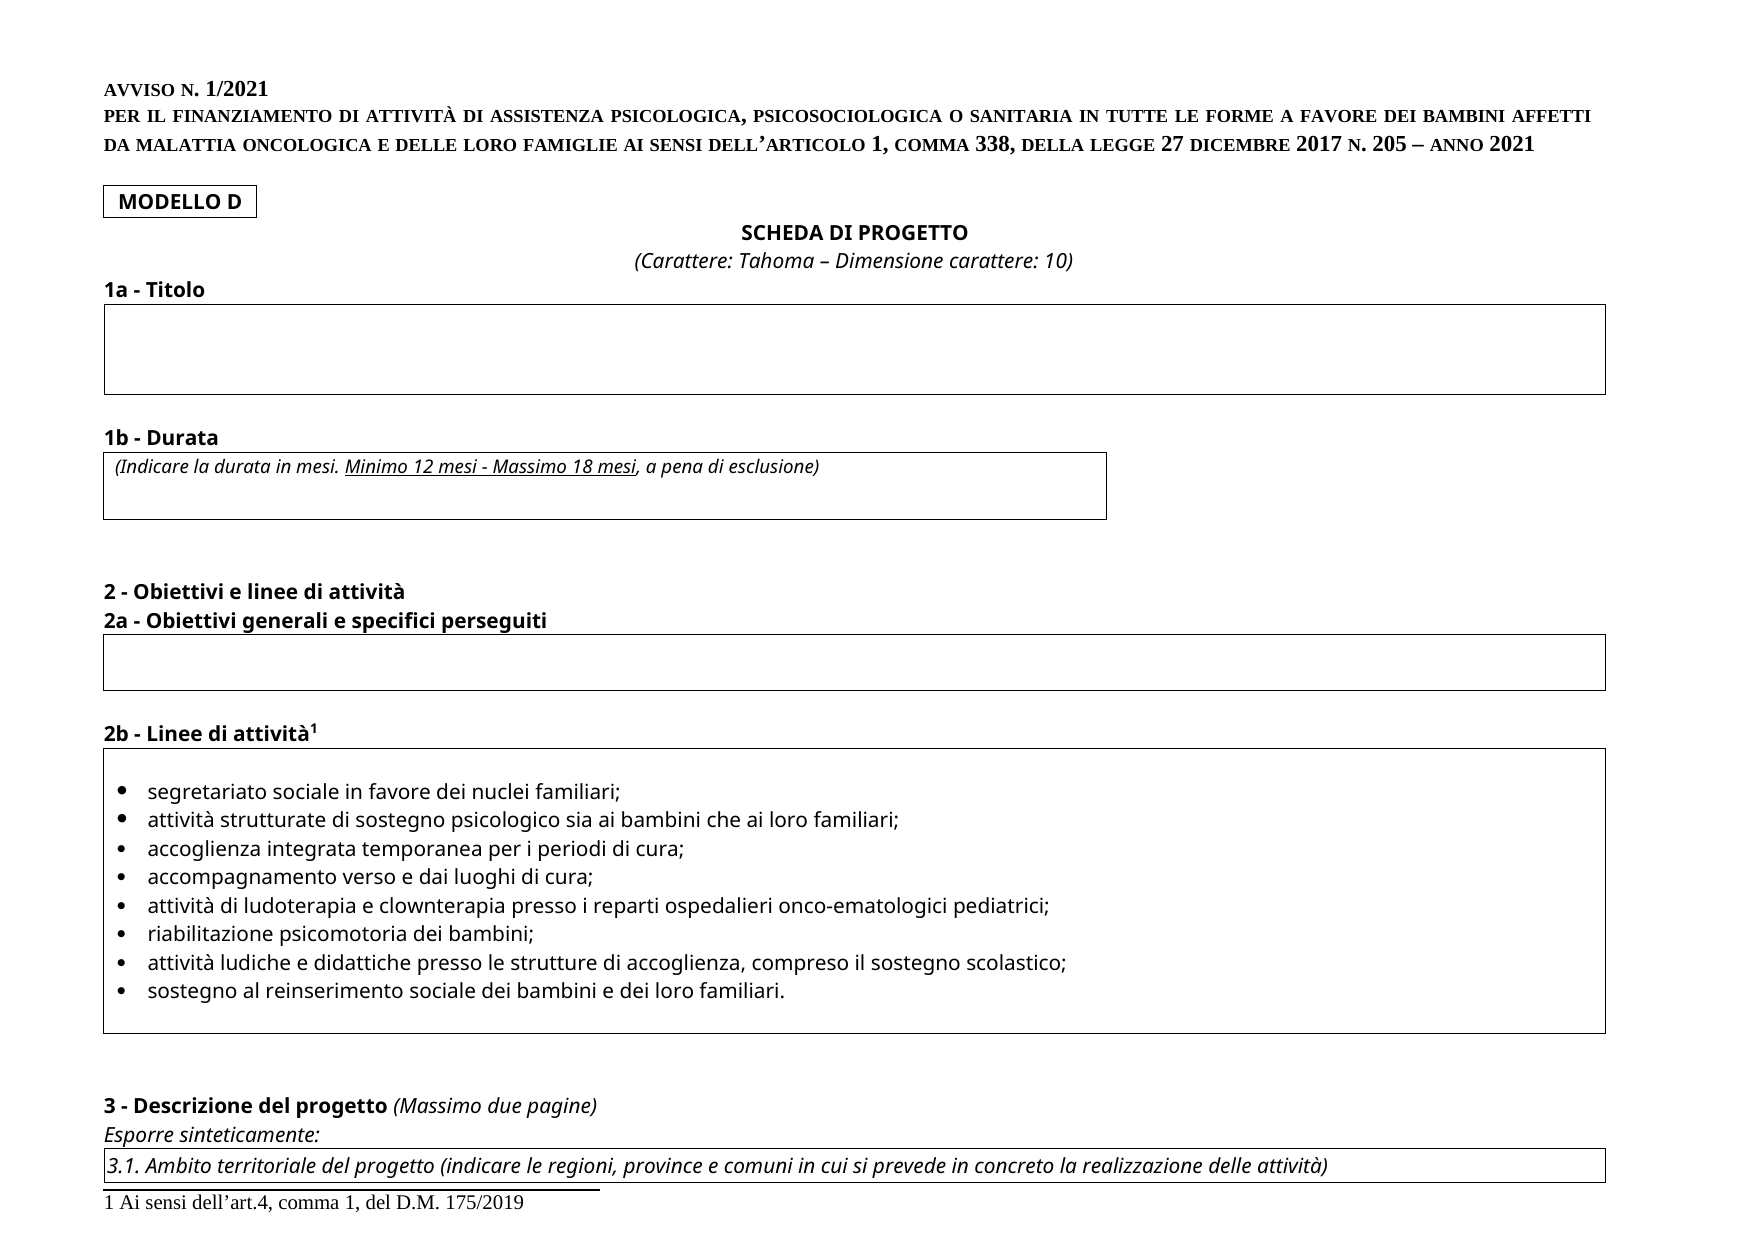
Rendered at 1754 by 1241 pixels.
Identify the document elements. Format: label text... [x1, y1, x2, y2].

text 1b - Durata [103, 423, 1606, 452]
text 3.1. Ambito territoriale del progetto (indicare le regioni, province e comuni in cui si prevede in concreto la realizzazione delle attività) [105, 1149, 1605, 1182]
table_header MODELLO D [104, 186, 256, 217]
text Ai sensi dell’art.4, comma 1, del D.M. 175/2019 [103, 1190, 1606, 1214]
text Esporre sinteticamente: [103, 1120, 1606, 1148]
text 3 - Descrizione del progetto (Massimo due pagine) [103, 1091, 1606, 1120]
text 2 - Obiettivi e linee di attività [103, 577, 1606, 606]
text 1a - Titolo [103, 275, 1606, 303]
table_header [104, 635, 1605, 689]
table_header segretariato sociale in favore dei nuclei familiari; attività strutturate di sostegno psicologico sia ai bambini che ai loro familiari; accoglienza integrata temporanea per i periodi di cura; accompagnamento verso e dai luoghi di cura; attività di ludoterapia e clownterapia presso i reparti ospedalieri onco-ematologici pediatrici; riabilitazione psicomotoria dei bambini; attività ludiche e didattiche presso le strutture di accoglienza, compreso il sostegno scolastico; sostegno al reinserimento sociale dei bambini e dei loro familiari. [104, 749, 1605, 1033]
table_header (Indicare la durata in mesi. Minimo 12 mesi - Massimo 18 mesi, a pena di esclusione) [104, 453, 1106, 519]
text 2b - Linee di attività [103, 719, 1606, 748]
text 2a - Obiettivi generali e specifici perseguiti [103, 606, 1606, 634]
text (Carattere: Tahoma – Dimensione carattere: 10) [103, 247, 1606, 275]
text SCHEDA DI PROGETTO [103, 218, 1606, 247]
